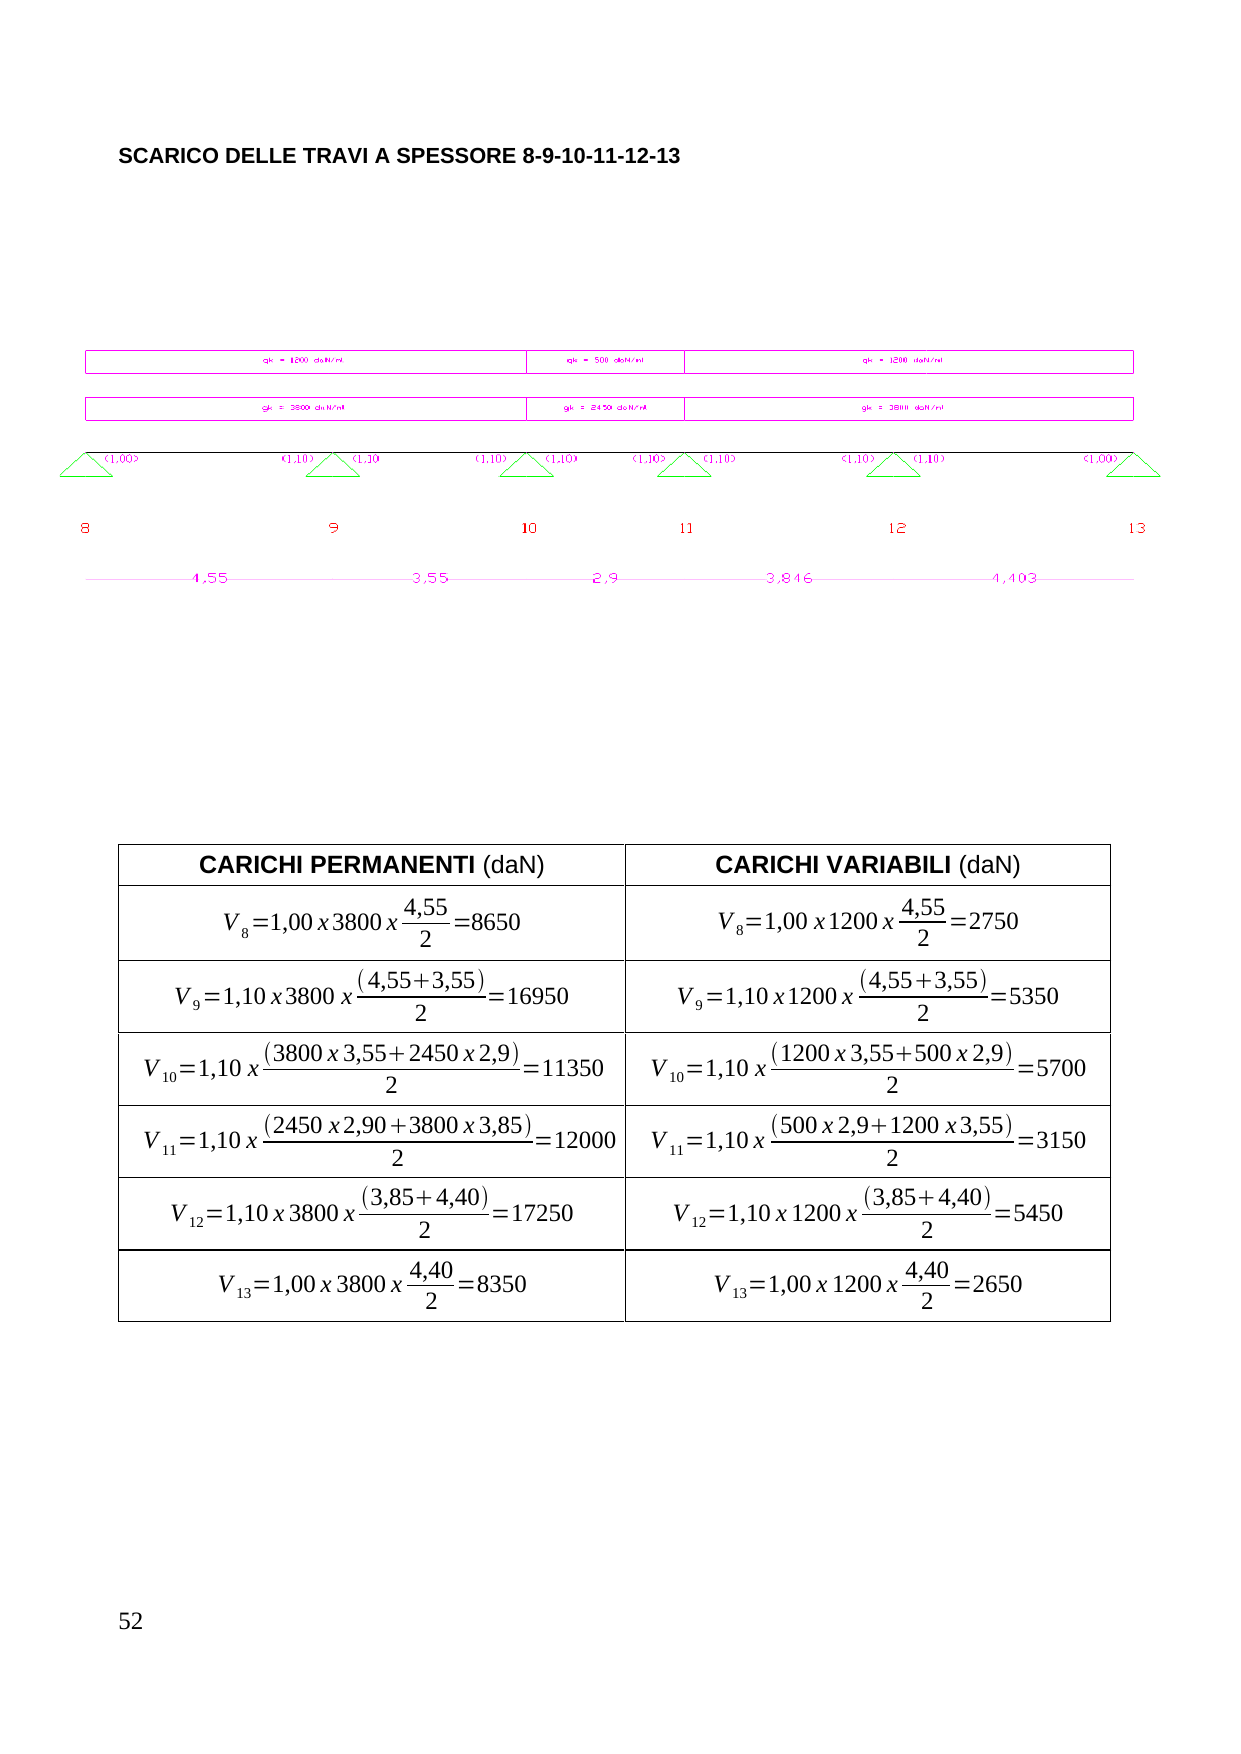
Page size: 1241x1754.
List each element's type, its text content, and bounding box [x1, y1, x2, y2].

table_cell [626, 886, 1110, 960]
text SCARICO DELLE TRAVI A SPESSORE 8-9-10-11-12-13 [118, 143, 1122, 168]
table_cell [119, 1178, 624, 1249]
table_cell [626, 1034, 1110, 1105]
table_header CARICHI PERMANENTI (daN) [119, 845, 624, 885]
table_cell [119, 886, 624, 960]
table_cell [626, 1251, 1110, 1321]
table_cell [119, 1034, 624, 1105]
table_cell [119, 1106, 624, 1177]
table_cell [626, 1106, 1110, 1177]
table_header CARICHI VARIABILI (daN) [626, 845, 1110, 885]
table_cell [626, 1178, 1110, 1249]
table_cell [119, 961, 624, 1032]
table_cell [119, 1251, 624, 1321]
table_cell [626, 961, 1110, 1032]
